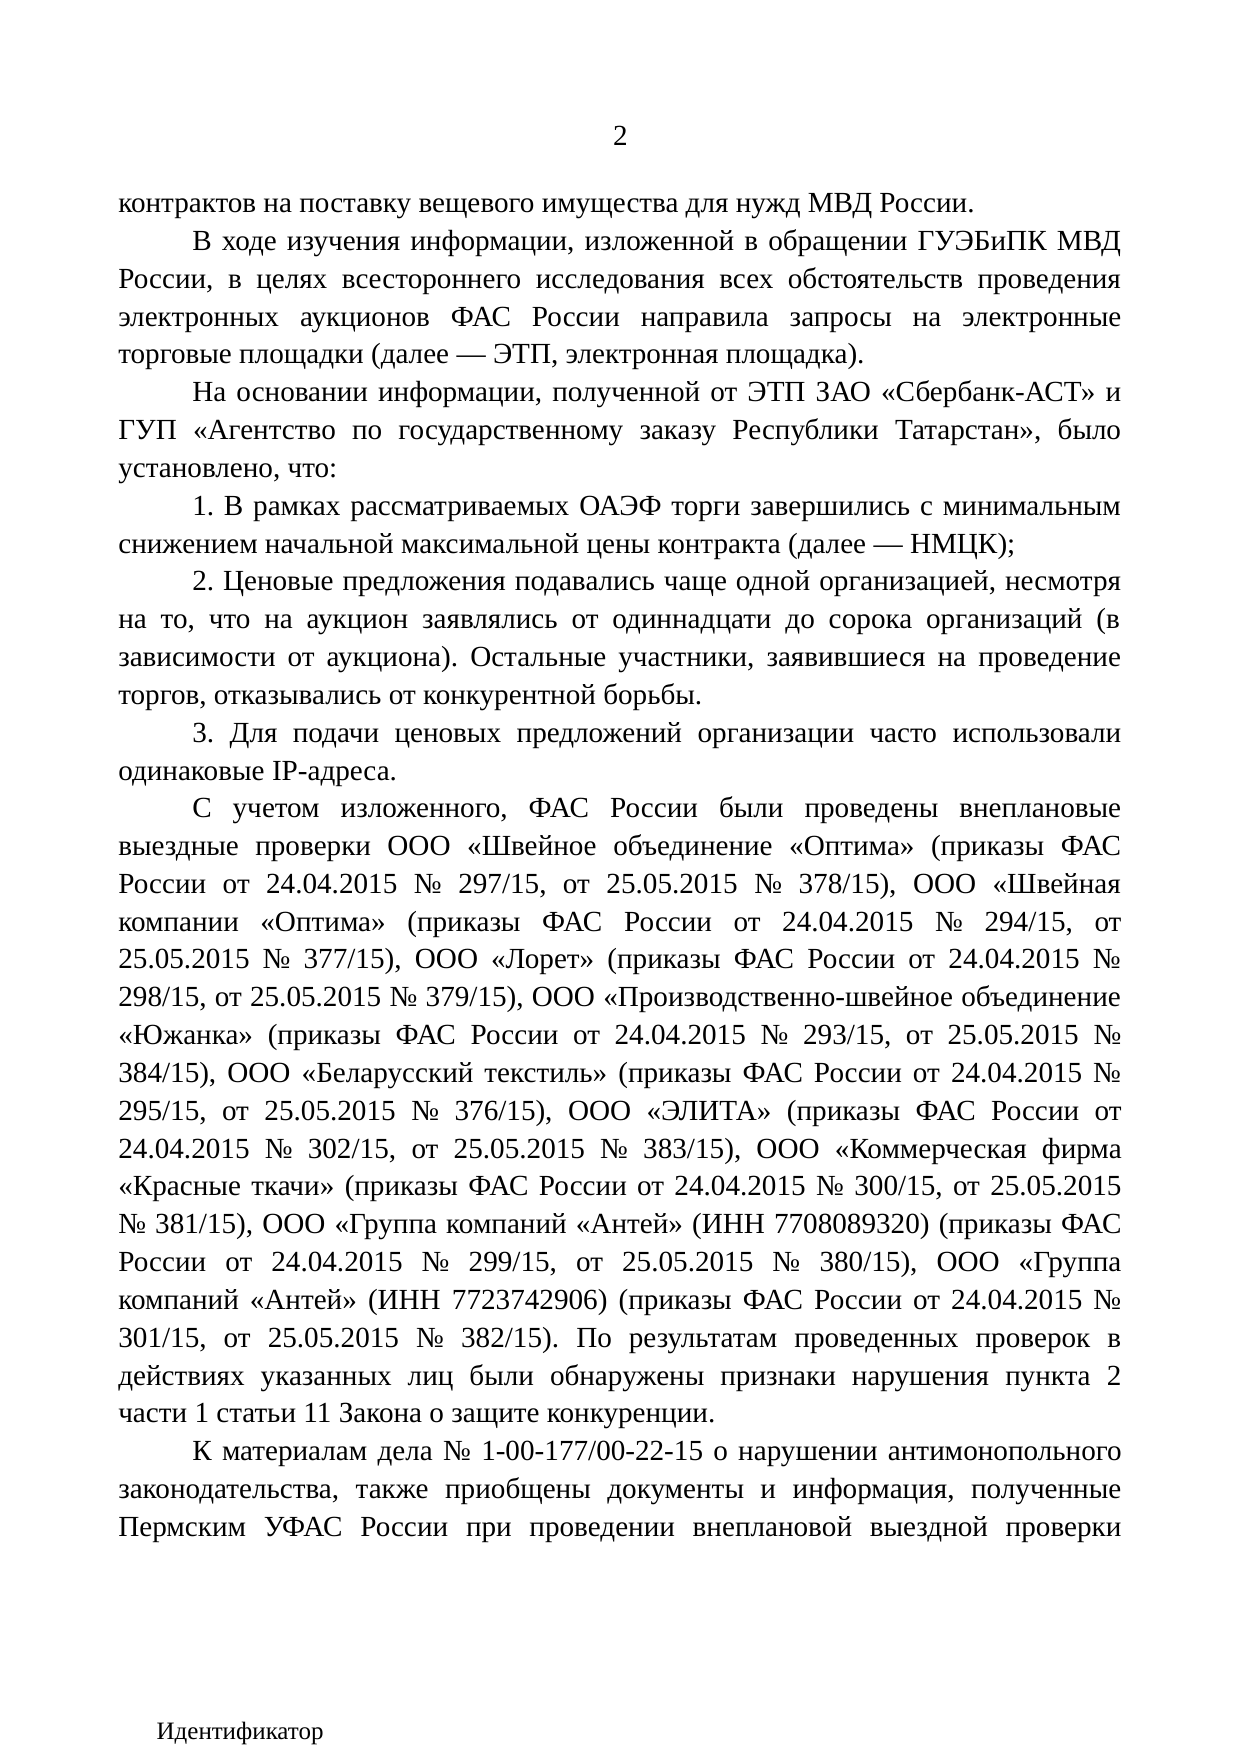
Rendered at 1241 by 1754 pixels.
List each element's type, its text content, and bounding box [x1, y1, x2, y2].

text На основании информации, полученной от ЭТП ЗАО «Сбербанк-АСТ» и ГУП «Агентство по государственному заказу Республики Татарстан», было установлено, что: [118, 370, 1122, 484]
text 3. Для подачи ценовых предложений организации часто использовали одинаковые IP-адреса. [118, 711, 1122, 786]
text 2. Ценовые предложения подавались чаще одной организацией, несмотря на то, что на аукцион заявлялись от одиннадцати до сорока организаций (в зависимости от аукциона). Остальные участники, заявившиеся на проведение торгов, отказывались от конкурентной борьбы. [118, 559, 1122, 711]
text К материалам дела № 1-00-177/00-22-15 о нарушении антимонопольного законодательства, также приобщены документы и информация, полученные Пермским УФАС России при проведении внеплановой выездной проверки [118, 1429, 1122, 1542]
text контрактов на поставку вещевого имущества для нужд МВД России. [118, 181, 1122, 219]
text 1. В рамках рассматриваемых ОАЭФ торги завершились с минимальным снижением начальной максимальной цены контракта (далее — НМЦК); [118, 484, 1122, 559]
text В ходе изучения информации, изложенной в обращении ГУЭБиПК МВД России, в целях всестороннего исследования всех обстоятельств проведения электронных аукционов ФАС России направила запросы на электронные торговые площадки (далее — ЭТП, электронная площадка). [118, 219, 1122, 370]
text С учетом изложенного, ФАС России были проведены внеплановые выездные проверки ООО «Швейное объединение «Оптима» (приказы ФАС России от 24.04.2015 № 297/15, от 25.05.2015 № 378/15), ООО «Швейная компании «Оптима» (приказы ФАС России от 24.04.2015 № 294/15, от 25.05.2015 № 377/15), ООО «Лорет» (приказы ФАС России от 24.04.2015 № 298/15, от 25.05.2015 № 379/15), ООО «Производственно-швейное объединение «Южанка» (приказы ФАС России от 24.04.2015 № 293/15, от 25.05.2015 № 384/15), ООО «Беларусский текстиль» (приказы ФАС России от 24.04.2015 № 295/15, от 25.05.2015 № 376/15), ООО «ЭЛИТА» (приказы ФАС России от 24.04.2015 № 302/15, от 25.05.2015 № 383/15), ООО «Коммерческая фирма «Красные ткачи» (приказы ФАС России от 24.04.2015 № 300/15, от 25.05.2015 № 381/15), ООО «Группа компаний «Антей» (ИНН 7708089320) (приказы ФАС России от 24.04.2015 № 299/15, от 25.05.2015 № 380/15), ООО «Группа компаний «Антей» (ИНН 7723742906) (приказы ФАС России от 24.04.2015 № 301/15, от 25.05.2015 № 382/15). По результатам проведенных проверок в действиях указанных лиц были обнаружены признаки нарушения пункта 2 части 1 статьи 11 Закона о защите конкуренции. [118, 786, 1122, 1429]
